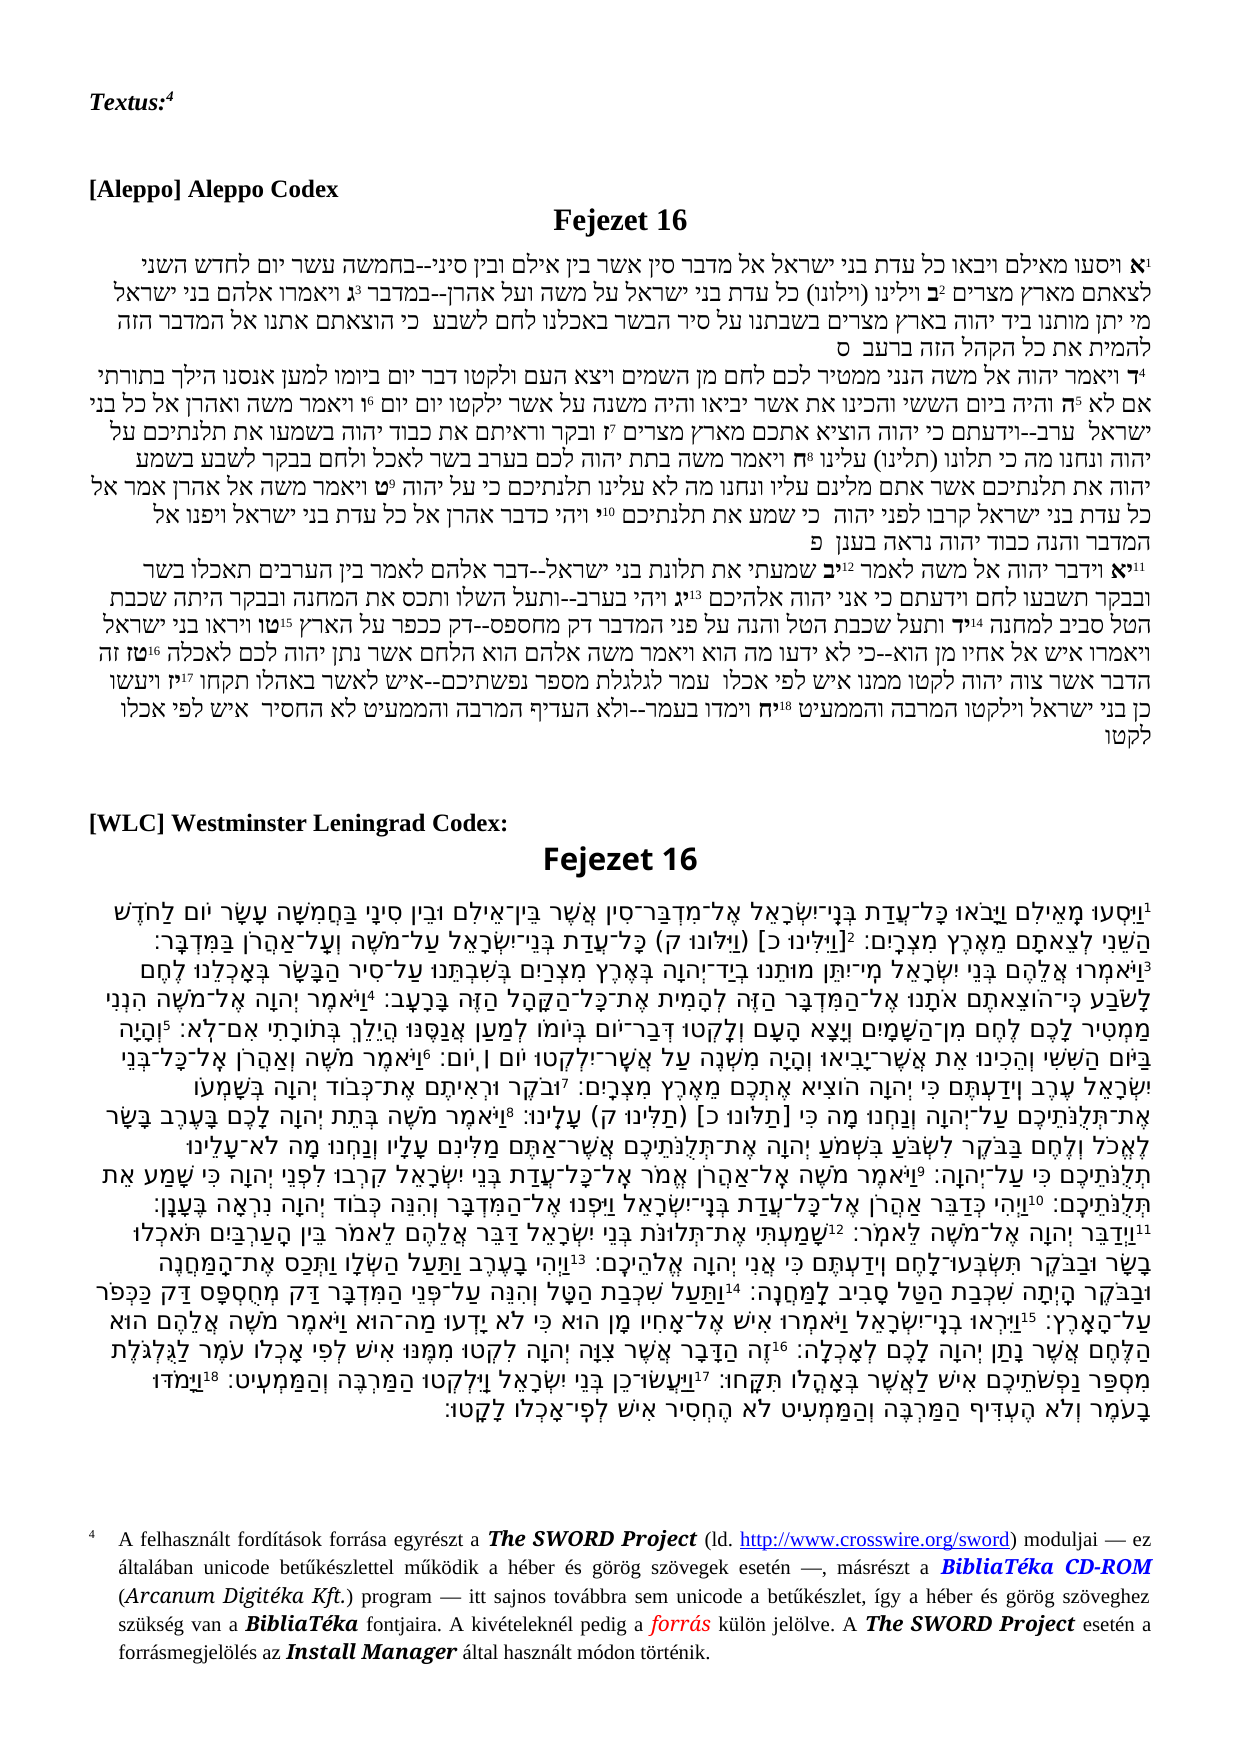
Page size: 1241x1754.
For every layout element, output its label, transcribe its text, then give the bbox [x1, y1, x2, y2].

text Fejezet 16 [88, 203, 1152, 237]
text 1וַיִּסְעוּ מֵֽאֵילִם וַיָּבֹאוּ כָּל־עֲדַת בְּנֵֽי־יִשְׂרָאֵל אֶל־מִדְבַּר־סִין אֲשֶׁר בֵּין־אֵילִם וּבֵין סִינָי בַּחֲמִשָּׁה עָשָׂר יֹום לַחֹדֶשׁ הַשֵּׁנִי לְצֵאתָם מֵאֶרֶץ מִצְרָֽיִם׃ 2[וַיִּלִּינוּ כ] (וַיִּלֹּונוּ ק) כָּל־עֲדַת בְּנֵי־יִשְׂרָאֵל עַל־מֹשֶׁה וְעַֽל־אַהֲרֹן בַּמִּדְבָּֽר׃ 3וַיֹּאמְרוּ אֲלֵהֶם בְּנֵי יִשְׂרָאֵל מִֽי־יִתֵּן מוּתֵנוּ בְיַד־יְהוָה בְּאֶרֶץ מִצְרַיִם בְּשִׁבְתֵּנוּ עַל־סִיר הַבָּשָׂר בְּאָכְלֵנוּ לֶחֶם לָשֹׂבַע כִּֽי־הֹוצֵאתֶם אֹתָנוּ אֶל־הַמִּדְבָּר הַזֶּה לְהָמִית אֶת־כָּל־הַקָּהָל הַזֶּה בָּרָעָֽב׃ 4וַיֹּאמֶר יְהוָה אֶל־מֹשֶׁה הִנְנִי מַמְטִיר לָכֶם לֶחֶם מִן־הַשָּׁמָיִם וְיָצָא הָעָם וְלָֽקְטוּ דְּבַר־יֹום בְּיֹומֹו לְמַעַן אֲנַסֶּנּוּ הֲיֵלֵךְ בְּתֹורָתִי אִם־לֹֽא׃ 5וְהָיָה בַּיֹּום הַשִּׁשִּׁי וְהֵכִינוּ אֵת אֲשֶׁר־יָבִיאוּ וְהָיָה מִשְׁנֶה עַל אֲשֶֽׁר־יִלְקְטוּ יֹום ׀ יֹֽום׃ 6וַיֹּאמֶר מֹשֶׁה וְאַהֲרֹן אֶֽל־כָּל־בְּנֵי יִשְׂרָאֵל עֶרֶב וִֽידַעְתֶּם כִּי יְהוָה הֹוצִיא אֶתְכֶם מֵאֶרֶץ מִצְרָֽיִם׃ 7וּבֹקֶר וּרְאִיתֶם אֶת־כְּבֹוד יְהוָה בְּשָׁמְעֹו אֶת־תְּלֻנֹּתֵיכֶם עַל־יְהוָה וְנַחְנוּ מָה כִּי [תַלֹּונוּ כ] (תַלִּינוּ ק) עָלֵֽינוּ׃ 8וַיֹּאמֶר מֹשֶׁה בְּתֵת יְהוָה לָכֶם בָּעֶרֶב בָּשָׂר לֶאֱכֹל וְלֶחֶם בַּבֹּקֶר לִשְׂבֹּעַ בִּשְׁמֹעַ יְהוָה אֶת־תְּלֻנֹּתֵיכֶם אֲשֶׁר־אַתֶּם מַלִּינִם עָלָיו וְנַחְנוּ מָה לֹא־עָלֵינוּ תְלֻנֹּתֵיכֶם כִּי עַל־יְהוָֽה׃ 9וַיֹּאמֶר מֹשֶׁה אֶֽל־אַהֲרֹן אֱמֹר אֶֽל־כָּל־עֲדַת בְּנֵי יִשְׂרָאֵל קִרְבוּ לִפְנֵי יְהוָה כִּי שָׁמַע אֵת תְּלֻנֹּתֵיכֶֽם׃ 10וַיְהִי כְּדַבֵּר אַהֲרֹן אֶל־כָּל־עֲדַת בְּנֵֽי־יִשְׂרָאֵל וַיִּפְנוּ אֶל־הַמִּדְבָּר וְהִנֵּה כְּבֹוד יְהוָה נִרְאָה בֶּעָנָֽן׃ 11וַיְדַבֵּר יְהוָה אֶל־מֹשֶׁה לֵּאמֹֽר׃ 12שָׁמַעְתִּי אֶת־תְּלוּנֹּת בְּנֵי יִשְׂרָאֵל דַּבֵּר אֲלֵהֶם לֵאמֹר בֵּין הָֽעַרְבַּיִם תֹּאכְלוּ בָשָׂר וּבַבֹּקֶר תִּשְׂבְּעוּ־לָחֶם וִֽידַעְתֶּם כִּי אֲנִי יְהוָה אֱלֹהֵיכֶֽם׃ 13וַיְהִי בָעֶרֶב וַתַּעַל הַשְּׂלָו וַתְּכַס אֶת־הַֽמַּחֲנֶה וּבַבֹּקֶר הָֽיְתָה שִׁכְבַת הַטַּל סָבִיב לַֽמַּחֲנֶֽה׃ 14וַתַּעַל שִׁכְבַת הַטָּל וְהִנֵּה עַל־פְּנֵי הַמִּדְבָּר דַּק מְחֻסְפָּס דַּק כַּכְּפֹר עַל־הָאָֽרֶץ׃ 15וַיִּרְאוּ בְנֵֽי־יִשְׂרָאֵל וַיֹּאמְרוּ אִישׁ אֶל־אָחִיו מָן הוּא כִּי לֹא יָדְעוּ מַה־הוּא וַיֹּאמֶר מֹשֶׁה אֲלֵהֶם הוּא הַלֶּחֶם אֲשֶׁר נָתַן יְהוָה לָכֶם לְאָכְלָֽה׃ 16זֶה הַדָּבָר אֲשֶׁר צִוָּה יְהוָה לִקְטוּ מִמֶּנּוּ אִישׁ לְפִי אָכְלֹו עֹמֶר לַגֻּלְגֹּלֶת מִסְפַּר נַפְשֹׁתֵיכֶם אִישׁ לַאֲשֶׁר בְּאָהֳלֹו תִּקָּֽחוּ׃ 17וַיַּעֲשׂוּ־כֵן בְּנֵי יִשְׂרָאֵל וַֽיִּלְקְטוּ הַמַּרְבֶּה וְהַמַּמְעִֽיט׃ 18וַיָּמֹדּוּ בָעֹמֶר וְלֹא הֶעְדִּיף הַמַּרְבֶּה וְהַמַּמְעִיט לֹא הֶחְסִיר אִישׁ לְפִֽי־אָכְלֹו לָקָֽטוּ׃ [88, 897, 1152, 1423]
text Fejezet 16 [88, 837, 1152, 880]
text Textus: [88, 88, 1152, 116]
text A felhasznált fordítások forrása egyrészt a The SWORD Project (ld. http://www.crosswire.org/sword) moduljai — ez általában unicode betűkészlettel működik a héber és görög szövegek esetén —, másrészt a BibliaTéka CD-ROM (Arcanum Digitéka Kft.) program — itt sajnos továbbra sem unicode a betűkészlet, így a héber és görög szöveghez szükség van a BibliaTéka fontjaira. A kivételeknél pedig a forrás külön jelölve. A The SWORD Project esetén a forrásmegjelölés az Install Manager által használt módon történik. [88, 1524, 1152, 1665]
text [WLC] Westminster Leningrad Codex: [88, 809, 1152, 837]
text 1א ויסעו מאילם ויבאו כל עדת בני ישראל אל מדבר סין אשר בין אילם ובין סיני--בחמשה עשר יום לחדש השני לצאתם מארץ מצרים 2ב וילינו (וילונו) כל עדת בני ישראל על משה ועל אהרן--במדבר 3ג ויאמרו אלהם בני ישראל מי יתן מותנו ביד יהוה בארץ מצרים בשבתנו על סיר הבשר באכלנו לחם לשבע כי הוצאתם אתנו אל המדבר הזה להמית את כל הקהל הזה ברעב ס 4ד ויאמר יהוה אל משה הנני ממטיר לכם לחם מן השמים ויצא העם ולקטו דבר יום ביומו למען אנסנו הילך בתורתי אם לא 5ה והיה ביום הששי והכינו את אשר יביאו והיה משנה על אשר ילקטו יום יום 6ו ויאמר משה ואהרן אל כל בני ישראל ערב--וידעתם כי יהוה הוציא אתכם מארץ מצרים 7ז ובקר וראיתם את כבוד יהוה בשמעו את תלנתיכם על יהוה ונחנו מה כי תלונו (תלינו) עלינו 8ח ויאמר משה בתת יהוה לכם בערב בשר לאכל ולחם בבקר לשבע בשמע יהוה את תלנתיכם אשר אתם מלינם עליו ונחנו מה לא עלינו תלנתיכם כי על יהוה 9ט ויאמר משה אל אהרן אמר אל כל עדת בני ישראל קרבו לפני יהוה כי שמע את תלנתיכם 10י ויהי כדבר אהרן אל כל עדת בני ישראל ויפנו אל המדבר והנה כבוד יהוה נראה בענן פ 11יא וידבר יהוה אל משה לאמר 12יב שמעתי את תלונת בני ישראל--דבר אלהם לאמר בין הערבים תאכלו בשר ובבקר תשבעו לחם וידעתם כי אני יהוה אלהיכם 13יג ויהי בערב--ותעל השלו ותכס את המחנה ובבקר היתה שכבת הטל סביב למחנה 14יד ותעל שכבת הטל והנה על פני המדבר דק מחספס--דק ככפר על הארץ 15טו ויראו בני ישראל ויאמרו איש אל אחיו מן הוא--כי לא ידעו מה הוא ויאמר משה אלהם הוא הלחם אשר נתן יהוה לכם לאכלה 16טז זה הדבר אשר צוה יהוה לקטו ממנו איש לפי אכלו עמר לגלגלת מספר נפשתיכם--איש לאשר באהלו תקחו 17יז ויעשו כן בני ישראל וילקטו המרבה והממעיט 18יח וימדו בעמר--ולא העדיף המרבה והממעיט לא החסיר איש לפי אכלו לקטו [88, 251, 1152, 750]
text [Aleppo] Aleppo Codex [88, 175, 1152, 203]
